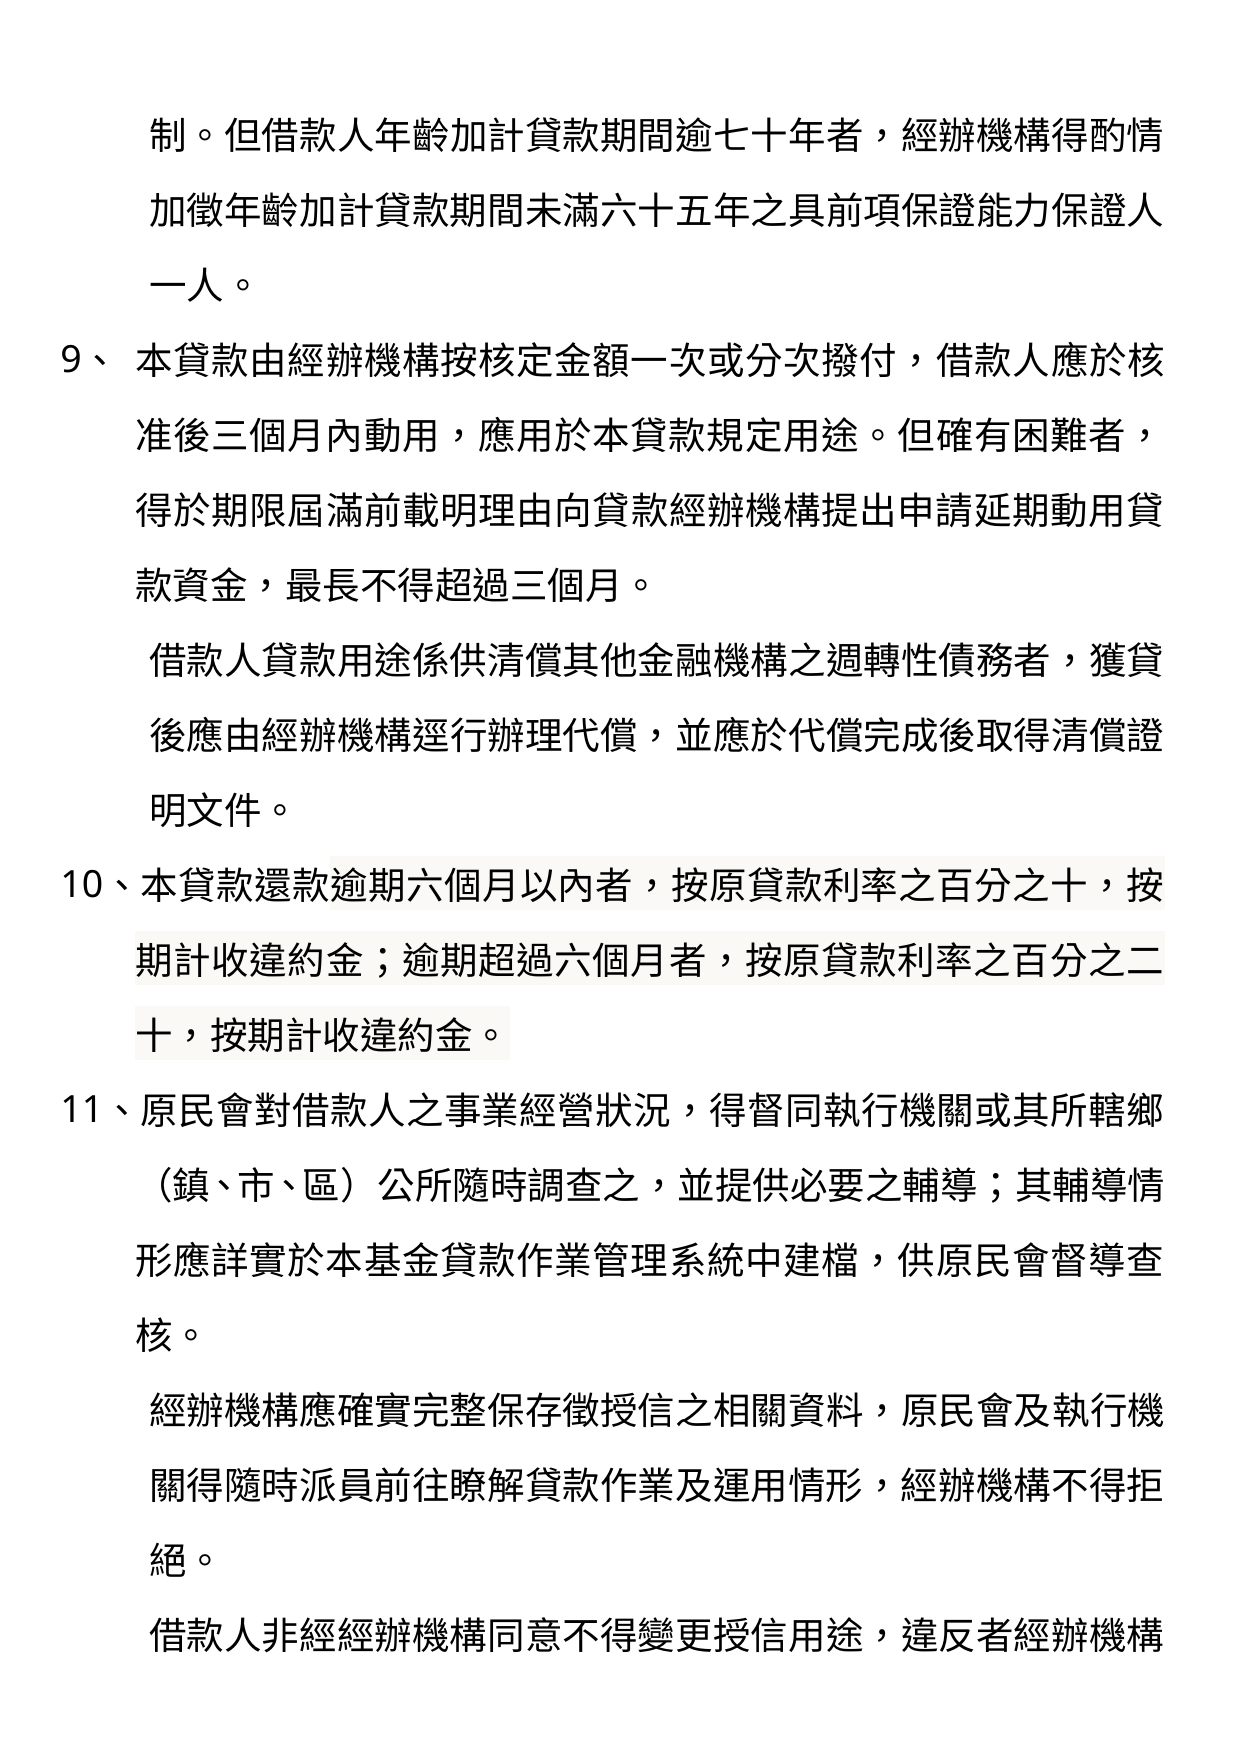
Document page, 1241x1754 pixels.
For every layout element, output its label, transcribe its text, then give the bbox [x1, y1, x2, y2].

list 本貸款由經辦機構按核定金額一次或分次撥付，借款人應於核准後三個月內動用，應用於本貸款規定用途。但確有困難者，得於期限屆滿前載明理由向貸款經辦機構提出申請延期動用貸款資金，最長不得超過三個月。 [60, 314, 1165, 614]
list 原民會對借款人之事業經營狀況，得督同執行機關或其所轄鄉（鎮、市、區）公所隨時調查之，並提供必要之輔導；其輔導情形應詳實於本基金貸款作業管理系統中建檔，供原民會督導查核。 [60, 1064, 1165, 1364]
text 借款人貸款用途係供清償其他金融機構之週轉性債務者，獲貸後應由經辦機構逕行辦理代償，並應於代償完成後取得清償證明文件。 [149, 614, 1165, 839]
text 制。但借款人年齡加計貸款期間逾七十年者，經辦機構得酌情加徵年齡加計貸款期間未滿六十五年之具前項保證能力保證人一人。 [149, 89, 1165, 314]
text 經辦機構應確實完整保存徵授信之相關資料，原民會及執行機關得隨時派員前往瞭解貸款作業及運用情形，經辦機構不得拒絕。 [149, 1364, 1165, 1589]
list 本貸款還款逾期六個月以內者，按原貸款利率之百分之十，按期計收違約金；逾期超過六個月者，按原貸款利率之百分之二十，按期計收違約金。 [60, 839, 1165, 1064]
text 借款人非經經辦機構同意不得變更授信用途，違反者經辦機構 [149, 1589, 1165, 1664]
